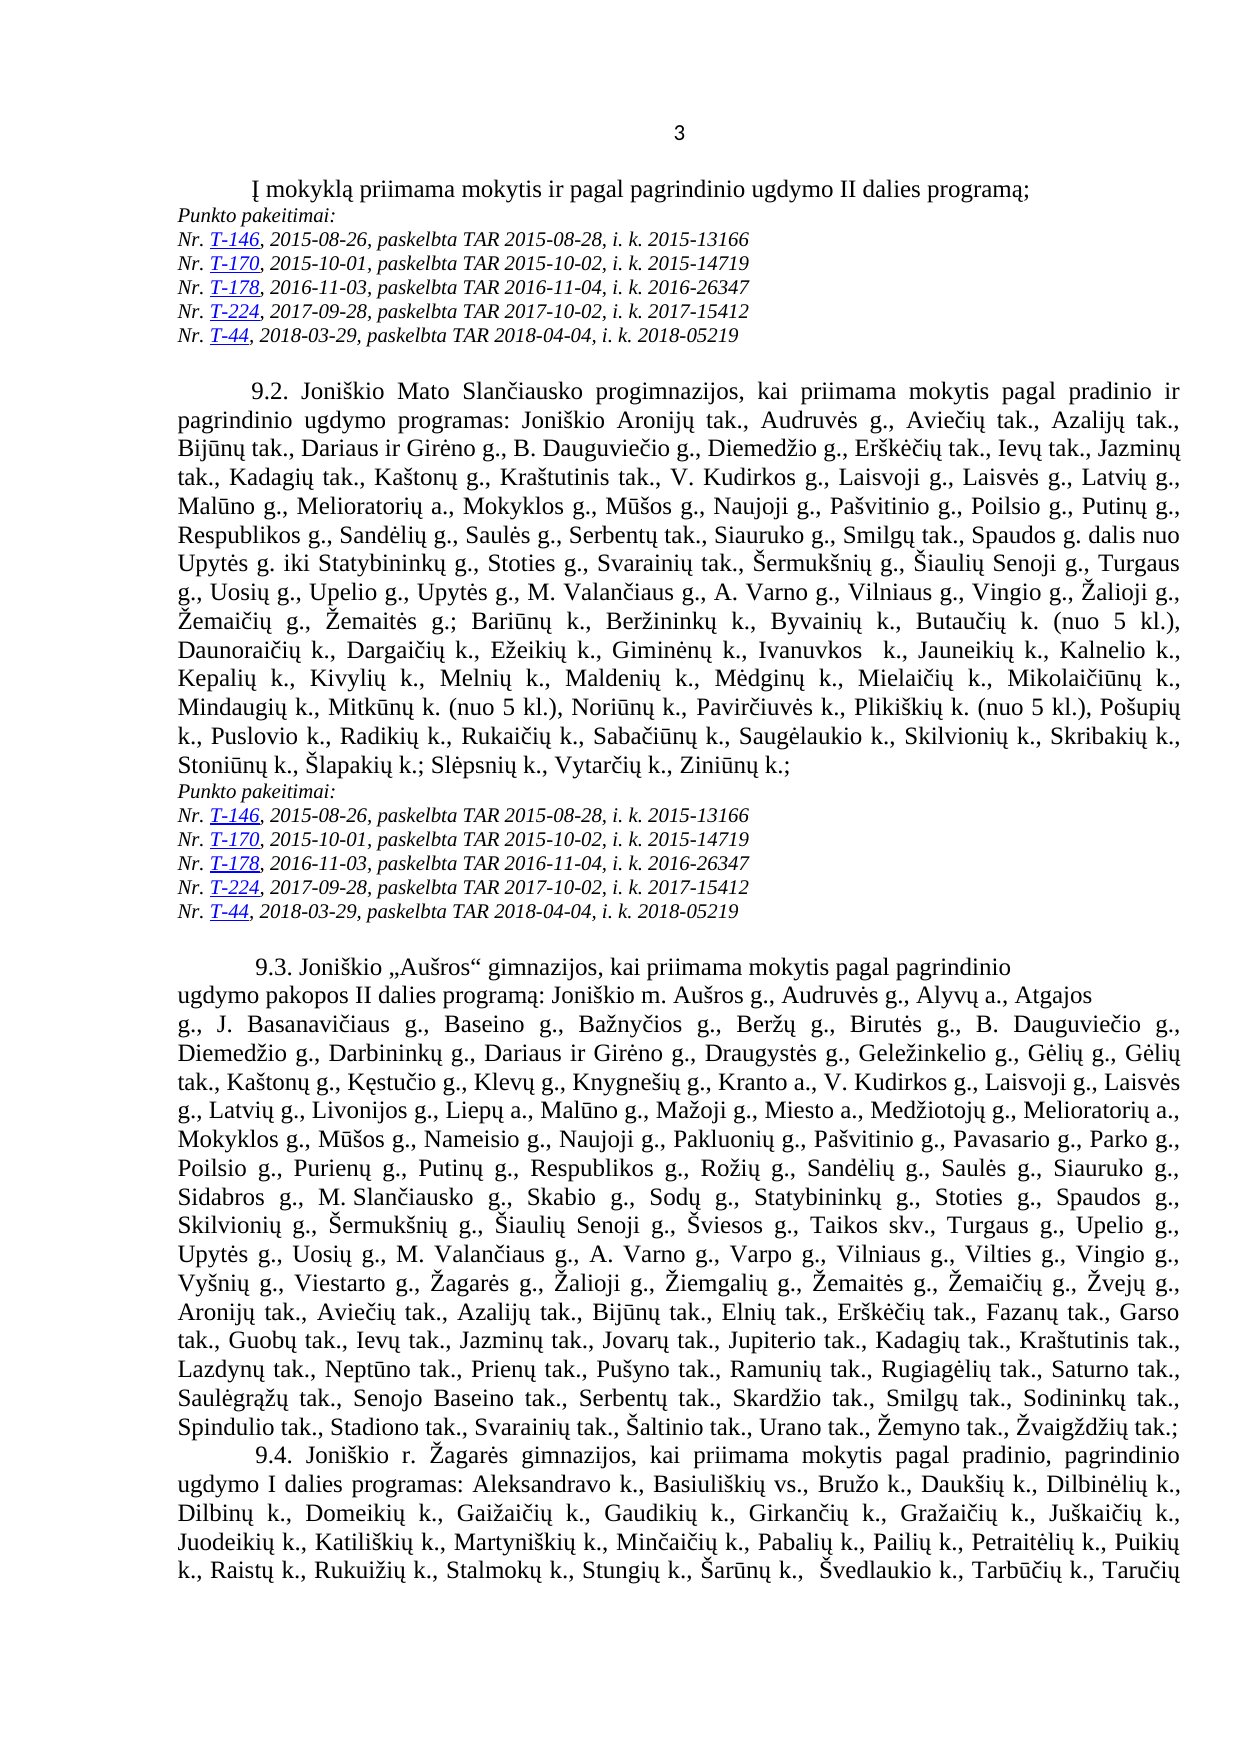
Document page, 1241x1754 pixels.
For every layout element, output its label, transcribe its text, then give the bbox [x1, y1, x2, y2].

text Nr. T-44, 2018-03-29, paskelbta TAR 2018-04-04, i. k. 2018-05219 [177, 323, 1181, 347]
text Nr. T-224, 2017-09-28, paskelbta TAR 2017-10-02, i. k. 2017-15412 [177, 875, 1181, 899]
text 9.3. Joniškio „Aušros“ gimnazijos, kai priimama mokytis pagal pagrindinio [177, 952, 1181, 980]
text Nr. T-178, 2016-11-03, paskelbta TAR 2016-11-04, i. k. 2016-26347 [177, 275, 1181, 299]
text Nr. T-178, 2016-11-03, paskelbta TAR 2016-11-04, i. k. 2016-26347 [177, 851, 1181, 875]
text Nr. T-224, 2017-09-28, paskelbta TAR 2017-10-02, i. k. 2017-15412 [177, 299, 1181, 323]
text Punkto pakeitimai: [177, 778, 1181, 803]
text 9.2. Joniškio Mato Slančiausko progimnazijos, kai priimama mokytis pagal pradinio ir pagrindinio ugdymo programas: Joniškio Aronijų tak., Audruvės g., Aviečių tak., Azalijų tak., Bijūnų tak., Dariaus ir Girėno g., B. Dauguviečio g., Diemedžio g., Erškėčių tak., Ievų tak., Jazminų tak., Kadagių tak., Kaštonų g., Kraštutinis tak., V. Kudirkos g., Laisvoji g., Laisvės g., Latvių g., Malūno g., Melioratorių a., Mokyklos g., Mūšos g., Naujoji g., Pašvitinio g., Poilsio g., Putinų g., Respublikos g., Sandėlių g., Saulės g., Serbentų tak., Siauruko g., Smilgų tak., Spaudos g. dalis nuo Upytės g. iki Statybininkų g., Stoties g., Svarainių tak., Šermukšnių g., Šiaulių Senoji g., Turgaus g., Uosių g., Upelio g., Upytės g., M. Valančiaus g., A. Varno g., Vilniaus g., Vingio g., Žalioji g., Žemaičių g., Žemaitės g.; Bariūnų k., Beržininkų k., Byvainių k., Butaučių k. (nuo 5 kl.), Daunoraičių k., Dargaičių k., Ežeikių k., Giminėnų k., Ivanuvkos k., Jauneikių k., Kalnelio k., Kepalių k., Kivylių k., Melnių k., Maldenių k., Mėdginų k., Mielaičių k., Mikolaičiūnų k., Mindaugių k., Mitkūnų k. (nuo 5 kl.), Noriūnų k., Pavirčiuvės k., Plikiškių k. (nuo 5 kl.), Pošupių k., Puslovio k., Radikių k., Rukaičių k., Sabačiūnų k., Saugėlaukio k., Skilvionių k., Skribakių k., Stoniūnų k., Šlapakių k.; Slėpsnių k., Vytarčių k., Ziniūnų k.; [177, 376, 1181, 778]
text 9.4. Joniškio r. Žagarės gimnazijos, kai priimama mokytis pagal pradinio, pagrindinio ugdymo I dalies programas: Aleksandravo k., Basiuliškių vs., Bružo k., Daukšių k., Dilbinėlių k., Dilbinų k., Domeikių k., Gaižaičių k., Gaudikių k., Girkančių k., Gražaičių k., Juškaičių k., Juodeikių k., Katiliškių k., Martyniškių k., Minčaičių k., Pabalių k., Pailių k., Petraitėlių k., Puikių k., Raistų k., Rukuižių k., Stalmokų k., Stungių k., Šarūnų k., Švedlaukio k., Tarbūčių k., Taručių [177, 1440, 1181, 1584]
text Nr. T-44, 2018-03-29, paskelbta TAR 2018-04-04, i. k. 2018-05219 [177, 899, 1181, 923]
text Punkto pakeitimai: [177, 203, 1181, 227]
text Į mokyklą priimama mokytis ir pagal pagrindinio ugdymo II dalies programą; [177, 174, 1181, 203]
text g., J. Basanavičiaus g., Baseino g., Bažnyčios g., Beržų g., Birutės g., B. Dauguviečio g., Diemedžio g., Darbininkų g., Dariaus ir Girėno g., Draugystės g., Geležinkelio g., Gėlių g., Gėlių tak., Kaštonų g., Kęstučio g., Klevų g., Knygnešių g., Kranto a., V. Kudirkos g., Laisvoji g., Laisvės g., Latvių g., Livonijos g., Liepų a., Malūno g., Mažoji g., Miesto a., Medžiotojų g., Melioratorių a., Mokyklos g., Mūšos g., Nameisio g., Naujoji g., Pakluonių g., Pašvitinio g., Pavasario g., Parko g., Poilsio g., Purienų g., Putinų g., Respublikos g., Rožių g., Sandėlių g., Saulės g., Siauruko g., Sidabros g., M. Slančiausko g., Skabio g., Sodų g., Statybininkų g., Stoties g., Spaudos g., Skilvionių g., Šermukšnių g., Šiaulių Senoji g., Šviesos g., Taikos skv., Turgaus g., Upelio g., Upytės g., Uosių g., M. Valančiaus g., A. Varno g., Varpo g., Vilniaus g., Vilties g., Vingio g., Vyšnių g., Viestarto g., Žagarės g., Žalioji g., Žiemgalių g., Žemaitės g., Žemaičių g., Žvejų g., Aronijų tak., Aviečių tak., Azalijų tak., Bijūnų tak., Elnių tak., Erškėčių tak., Fazanų tak., Garso tak., Guobų tak., Ievų tak., Jazminų tak., Jovarų tak., Jupiterio tak., Kadagių tak., Kraštutinis tak., Lazdynų tak., Neptūno tak., Prienų tak., Pušyno tak., Ramunių tak., Rugiagėlių tak., Saturno tak., Saulėgrąžų tak., Senojo Baseino tak., Serbentų tak., Skardžio tak., Smilgų tak., Sodininkų tak., Spindulio tak., Stadiono tak., Svarainių tak., Šaltinio tak., Urano tak., Žemyno tak., Žvaigždžių tak.; [177, 1009, 1181, 1440]
text Nr. T-146, 2015-08-26, paskelbta TAR 2015-08-28, i. k. 2015-13166 [177, 803, 1181, 827]
text Nr. T-170, 2015-10-01, paskelbta TAR 2015-10-02, i. k. 2015-14719 [177, 251, 1181, 275]
text Nr. T-170, 2015-10-01, paskelbta TAR 2015-10-02, i. k. 2015-14719 [177, 827, 1181, 851]
text ugdymo pakopos II dalies programą: Joniškio m. Aušros g., Audruvės g., Alyvų a., Atgajos [177, 980, 1181, 1009]
text Nr. T-146, 2015-08-26, paskelbta TAR 2015-08-28, i. k. 2015-13166 [177, 227, 1181, 251]
